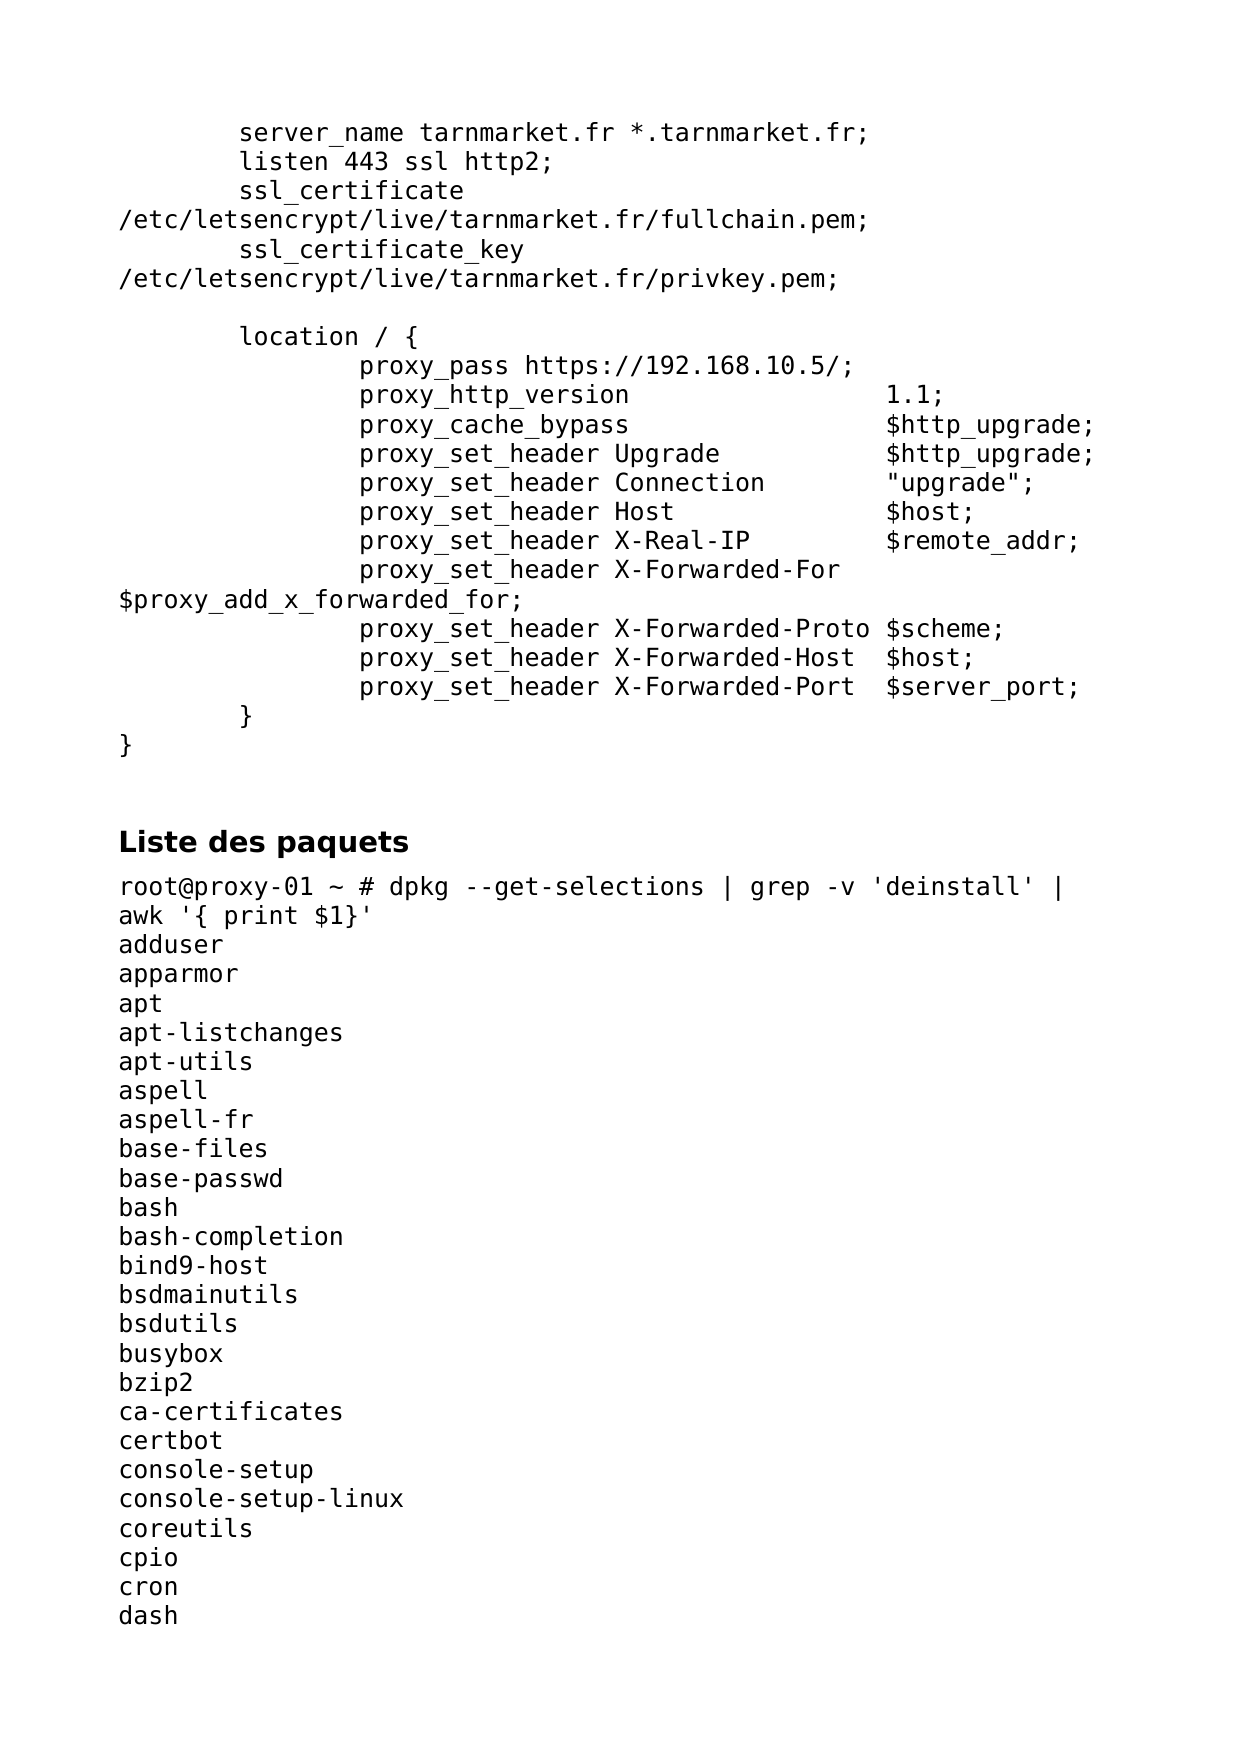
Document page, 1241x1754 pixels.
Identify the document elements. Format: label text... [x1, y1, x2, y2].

subtitle Liste des paquets [118, 826, 1122, 860]
text root@proxy-01 ~ # dpkg --get-selections | grep -v 'deinstall' | awk '{ print $1}' adduser apparmor apt apt-listchanges apt-utils aspell aspell-fr base-files base-passwd bash bash-completion bind9-host bsdmainutils bsdutils busybox bzip2 ca-certificates certbot console-setup console-setup-linux coreutils cpio cron dash [118, 872, 1122, 1631]
text server_name tarnmarket.fr *.tarnmarket.fr; listen 443 ssl http2; ssl_certificate /etc/letsencrypt/live/tarnmarket.fr/fullchain.pem; ssl_certificate_key /etc/letsencrypt/live/tarnmarket.fr/privkey.pem; location / { proxy_pass https://192.168.10.5/; proxy_http_version 1.1; proxy_cache_bypass $http_upgrade; proxy_set_header Upgrade $http_upgrade; proxy_set_header Connection "upgrade"; proxy_set_header Host $host; proxy_set_header X-Real-IP $remote_addr; proxy_set_header X-Forwarded-For $proxy_add_x_forwarded_for; proxy_set_header X-Forwarded-Proto $scheme; proxy_set_header X-Forwarded-Host $host; proxy_set_header X-Forwarded-Port $server_port; } } [118, 118, 1122, 789]
